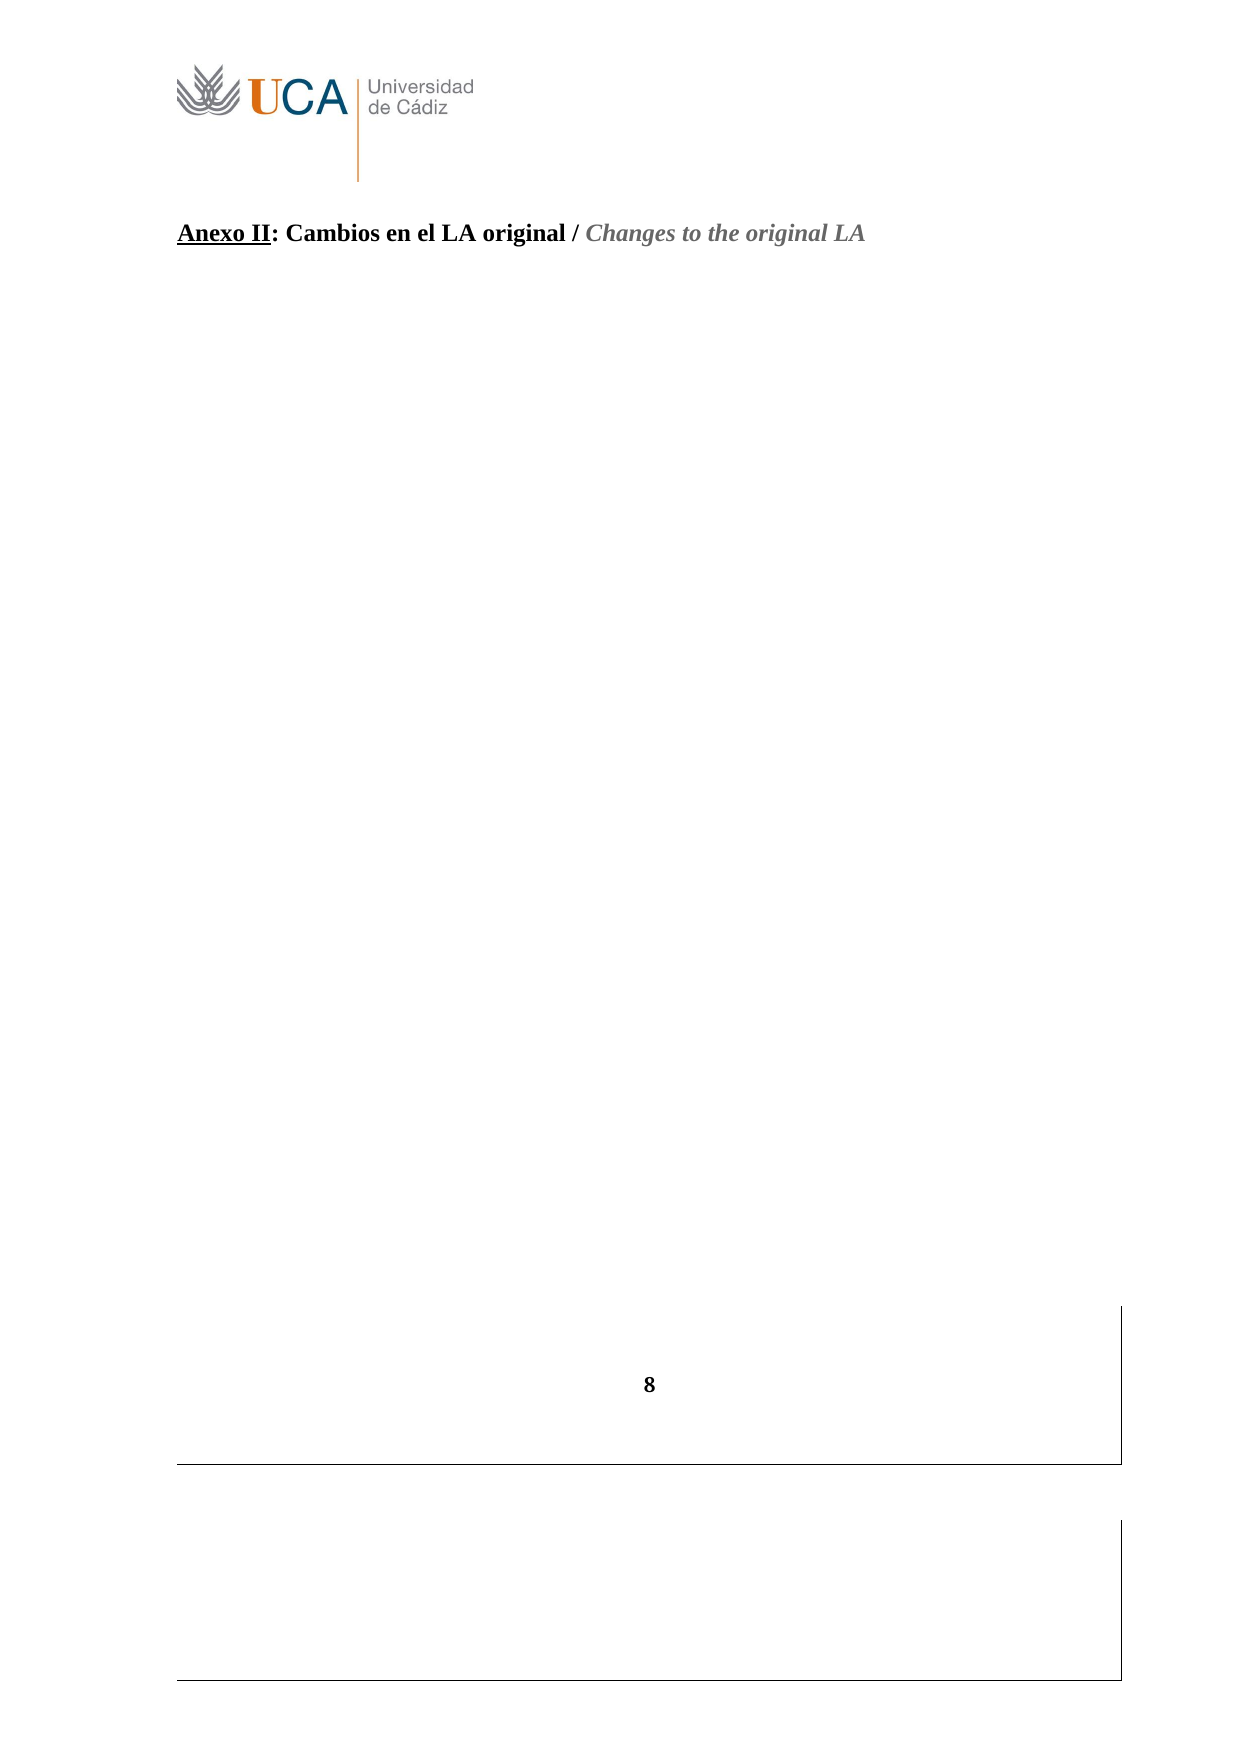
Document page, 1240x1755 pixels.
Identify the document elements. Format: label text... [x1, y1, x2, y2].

text Anexo II: Cambios en el LA original / Changes to the original LA [177, 218, 1122, 247]
